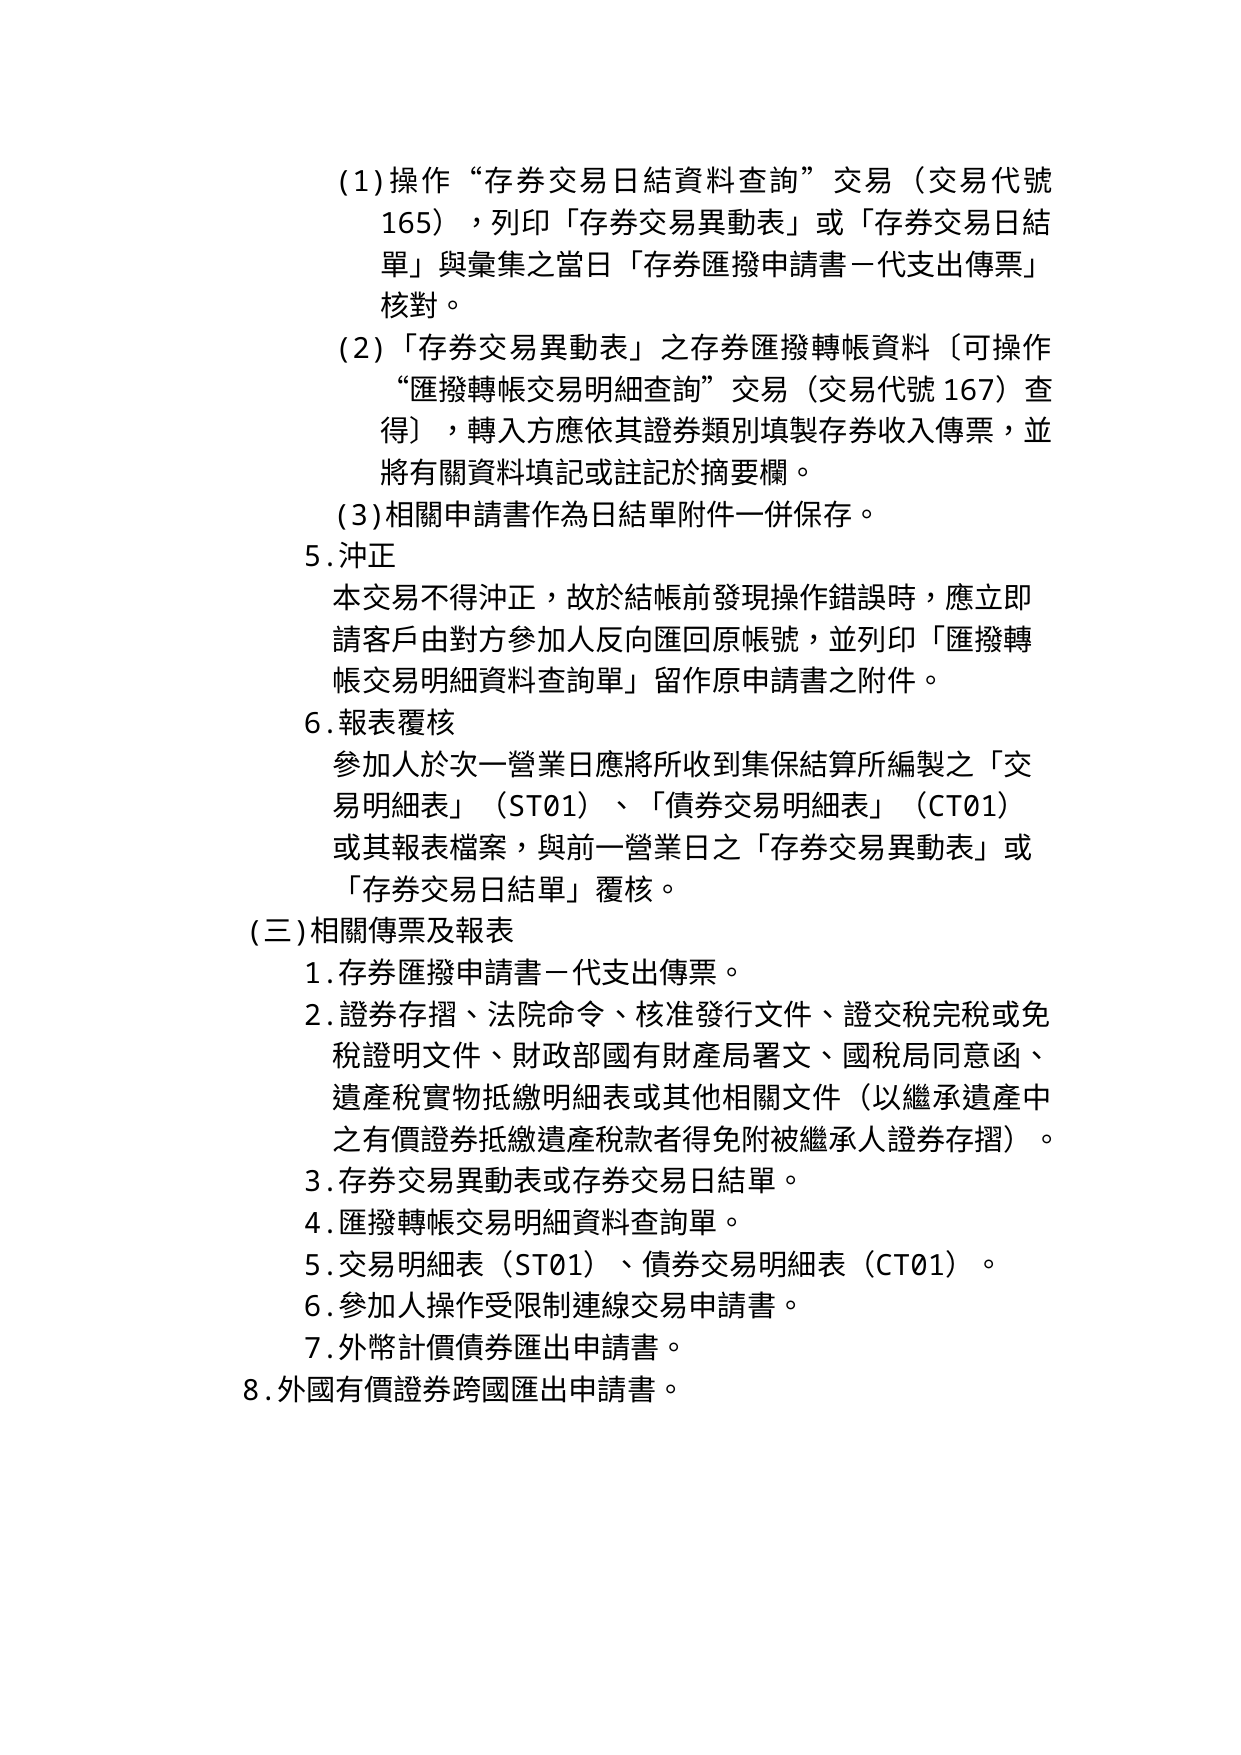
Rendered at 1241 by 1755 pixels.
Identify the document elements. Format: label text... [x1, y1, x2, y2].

text (三)相關傳票及報表 [246, 908, 1053, 950]
text 6.報表覆核 參加人於次一營業日應將所收到集保結算所編製之「交易明細表」（ST01）、「債券交易明細表」（CT01）或其報表檔案，與前一營業日之「存券交易異動表」或「存券交易日結單」覆核。 [303, 700, 1053, 908]
text 5.沖正 本交易不得沖正，故於結帳前發現操作錯誤時，應立即請客戶由對方參加人反向匯回原帳號，並列印「匯撥轉帳交易明細資料查詢單」留作原申請書之附件。 [303, 533, 1053, 700]
text 6.參加人操作受限制連線交易申請書。 [303, 1283, 1053, 1325]
text 7.外幣計價債券匯出申請書。 [303, 1325, 1053, 1367]
text (1)操作“存券交易日結資料查詢”交易（交易代號165），列印「存券交易異動表」或「存券交易日結單」與彙集之當日「存券匯撥申請書－代支出傳票」核對。 [334, 158, 1053, 325]
text (2)「存券交易異動表」之存券匯撥轉帳資料〔可操作“匯撥轉帳交易明細查詢”交易（交易代號167）查得〕，轉入方應依其證券類別填製存券收入傳票，並將有關資料填記或註記於摘要欄。 [334, 325, 1053, 492]
text 2.證券存摺、法院命令、核准發行文件、證交稅完稅或免稅證明文件、財政部國有財產局署文、國稅局同意函、遺產稅實物抵繳明細表或其他相關文件（以繼承遺產中之有價證券抵繳遺產稅款者得免附被繼承人證券存摺）。 [303, 992, 1053, 1158]
subtitle 8.外國有價證券跨國匯出申請書。 [187, 1367, 1053, 1408]
text 5.交易明細表（ST01）、債券交易明細表（CT01）。 [303, 1242, 1053, 1283]
text 3.存券交易異動表或存券交易日結單。 [303, 1158, 1053, 1200]
text 4.匯撥轉帳交易明細資料查詢單。 [303, 1200, 1053, 1242]
text (3)相關申請書作為日結單附件一併保存。 [333, 492, 1053, 533]
text 1.存券匯撥申請書－代支出傳票。 [303, 950, 1053, 992]
